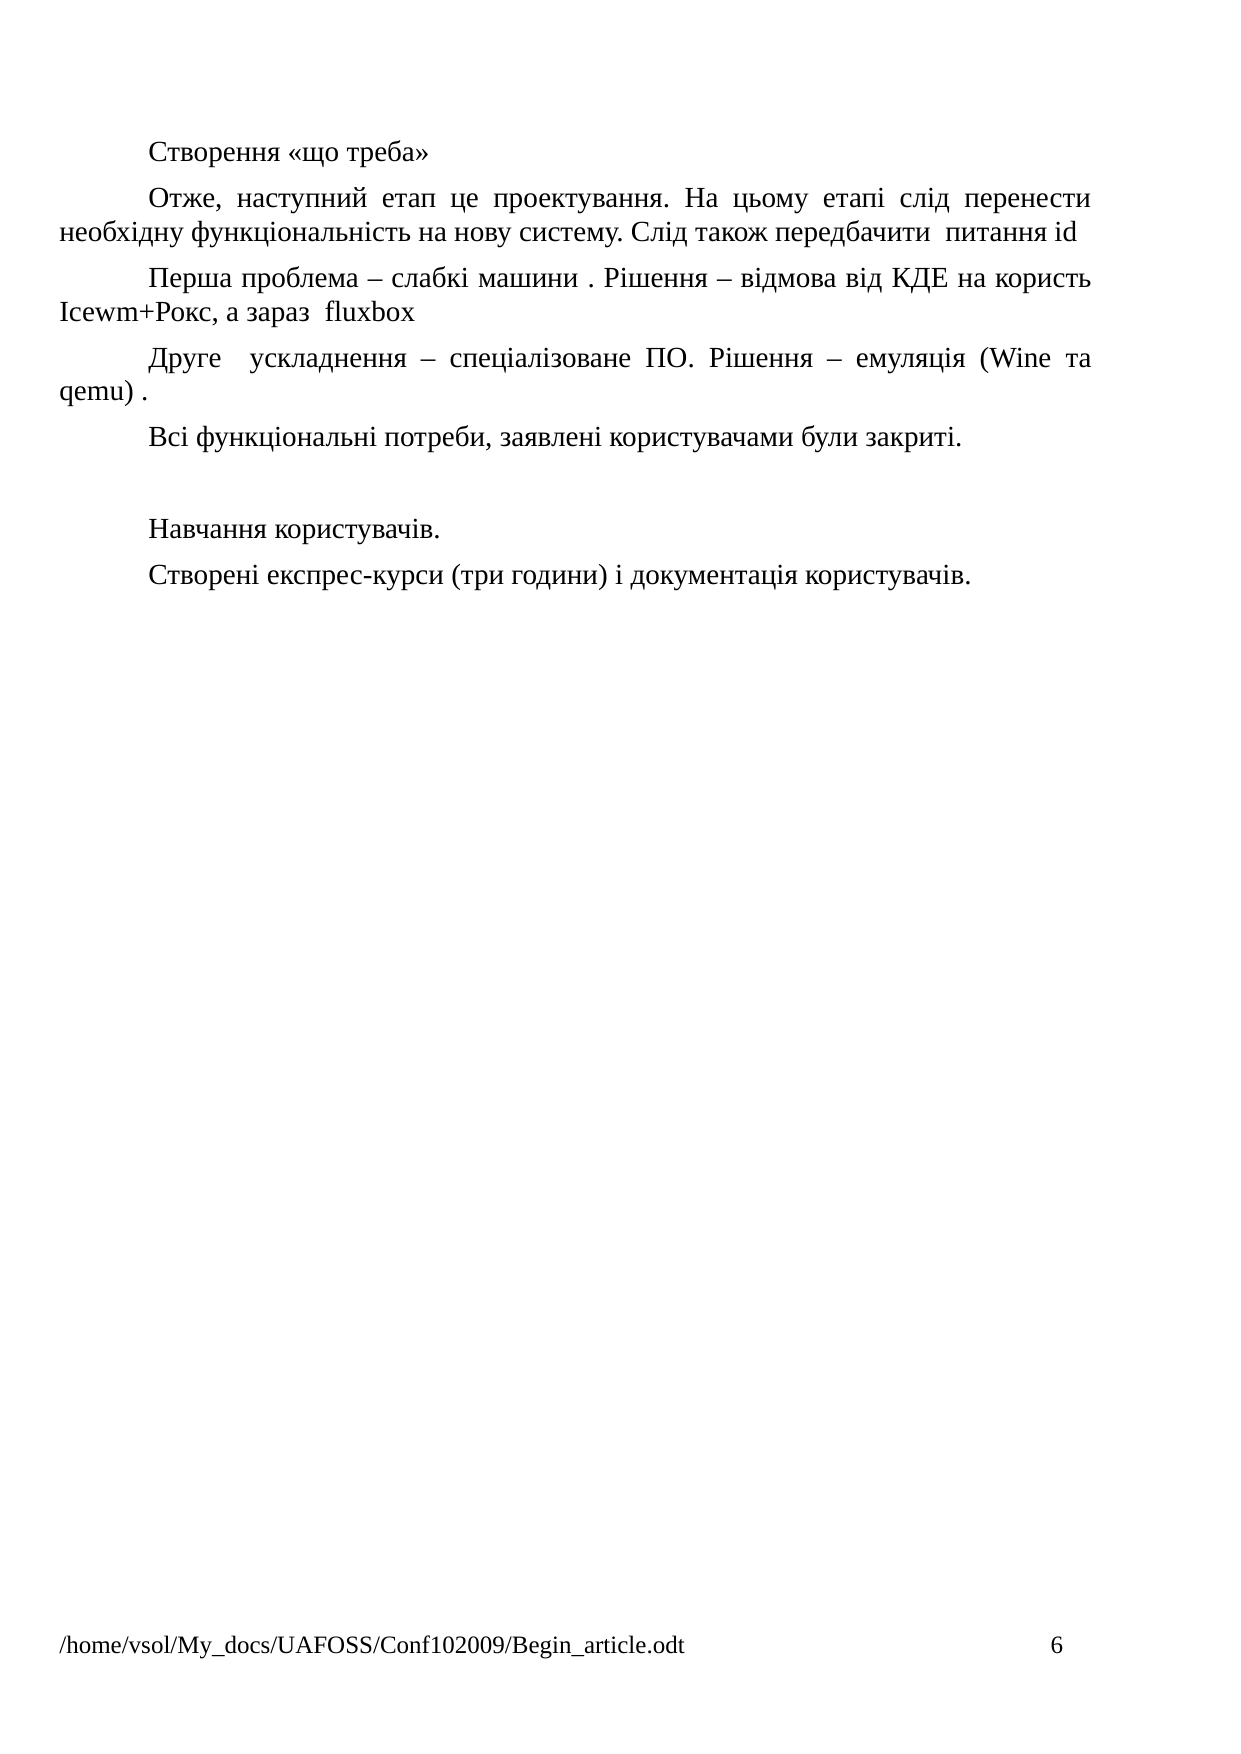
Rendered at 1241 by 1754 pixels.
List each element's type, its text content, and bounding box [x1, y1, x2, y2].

text Отже, наступний етап це проектування. На цьому етапі слід перенести необхідну функціональність на нову систему. Слід також передбачити питання іd [59, 181, 1093, 248]
text Перша проблема – слабкі машини . Рішення – відмова від КДЕ на користь Icewm+Рокс, а зараз fluxbox [59, 260, 1093, 327]
text Створені експрес-курси (три години) і документація користувачів. [59, 557, 1093, 591]
text Створення «що треба» [59, 134, 1093, 168]
text Всі функціональні потреби, заявлені користувачами були закриті. [59, 419, 1093, 453]
text Навчання користувачів. [59, 511, 1093, 545]
text Друге ускладнення – спеціалізоване ПО. Рішення – емуляція (Wine та qemu) . [59, 340, 1093, 407]
